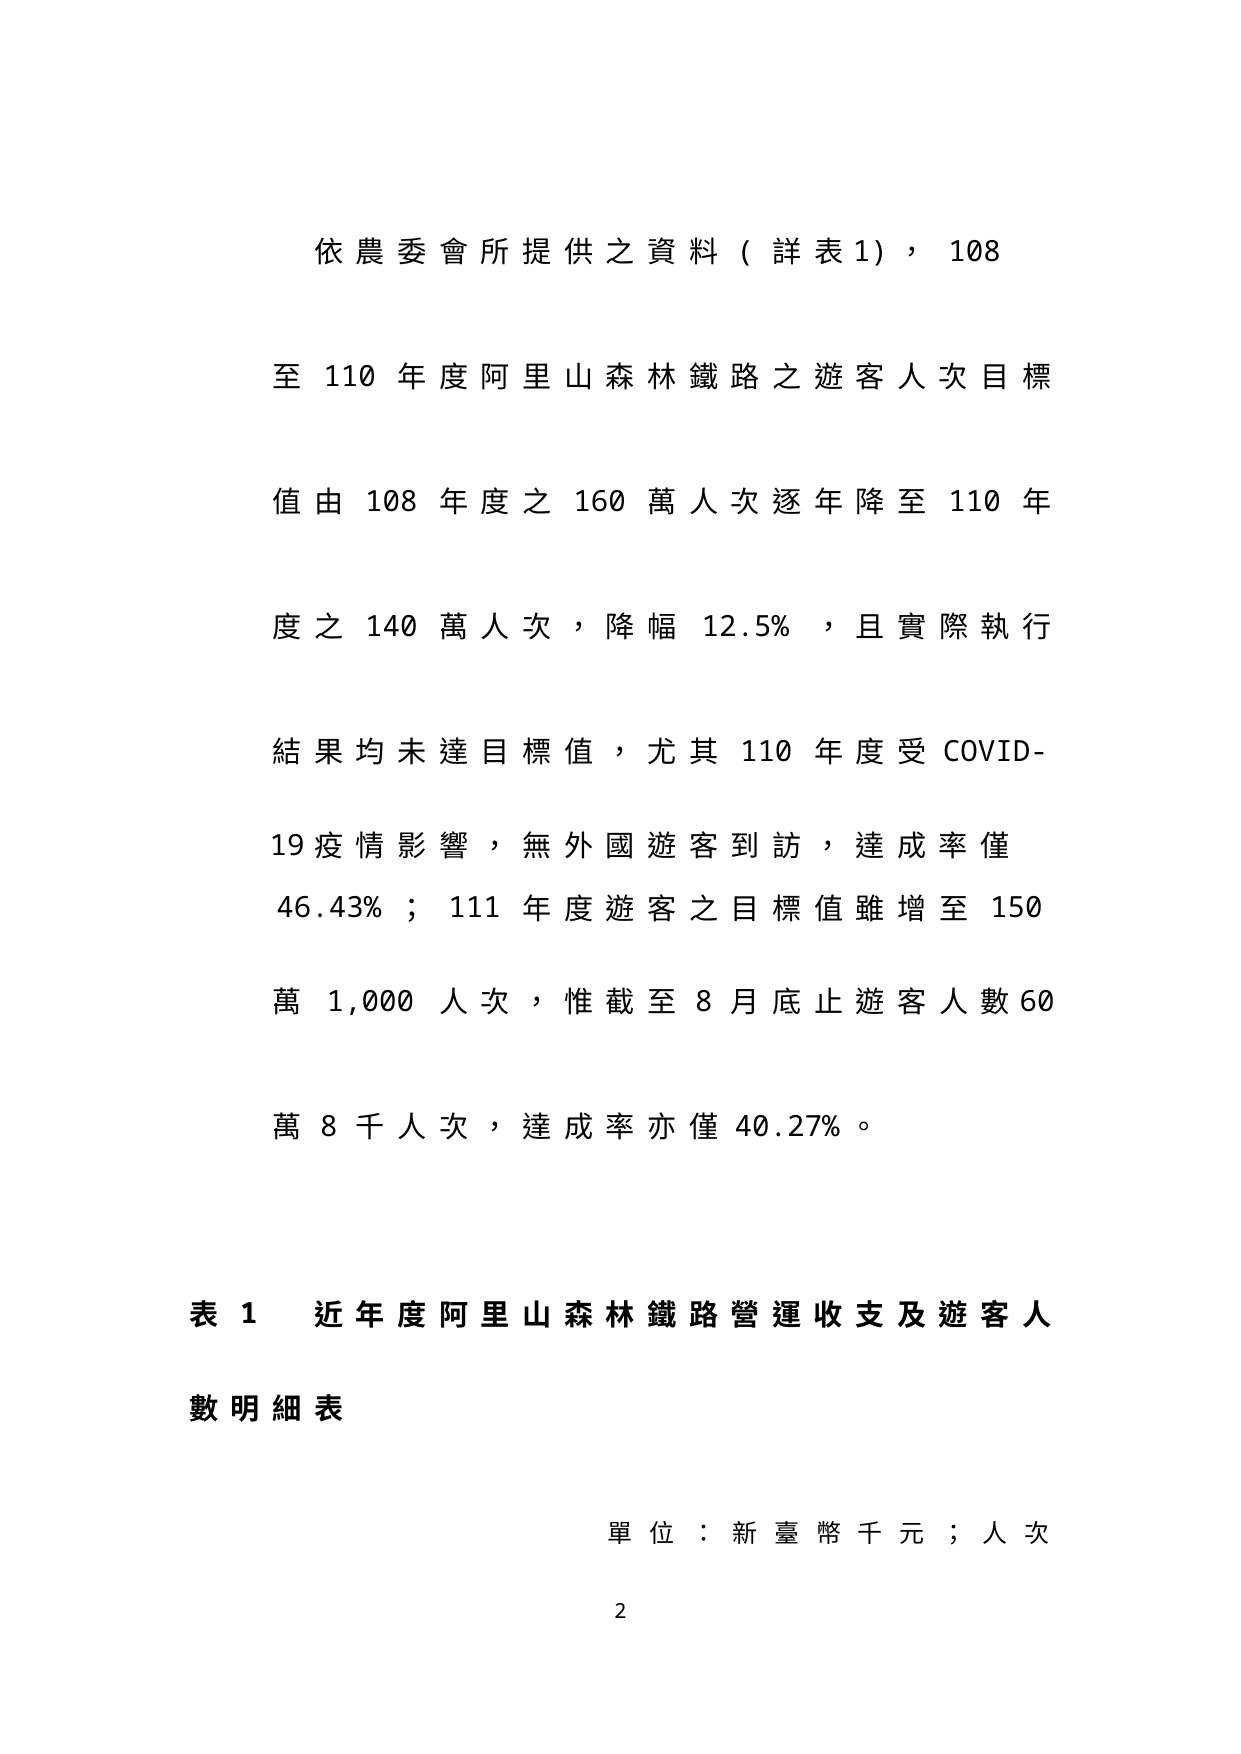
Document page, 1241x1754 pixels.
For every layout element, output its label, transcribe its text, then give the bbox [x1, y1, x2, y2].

text 依農委會所提供之資料(詳表1)，108至110年度阿里山森林鐵路之遊客人次目標值由108年度之160萬人次逐年降至110年度之140萬人次，降幅12.5%，且實際執行結果均未達目標值，尤其110年度受COVID-19疫情影響，無外國遊客到訪，達成率僅46.43%；111年度遊客之目標值雖增至150萬1,000人次，惟截至8月底止遊客人數60萬8千人次，達成率亦僅40.27%。 [242, 177, 1058, 1177]
text 單位：新臺幣千元；人次 [242, 1490, 1058, 1552]
text 表1 近年度阿里山森林鐵路營運收支及遊客人數明細表 [178, 1240, 1058, 1427]
